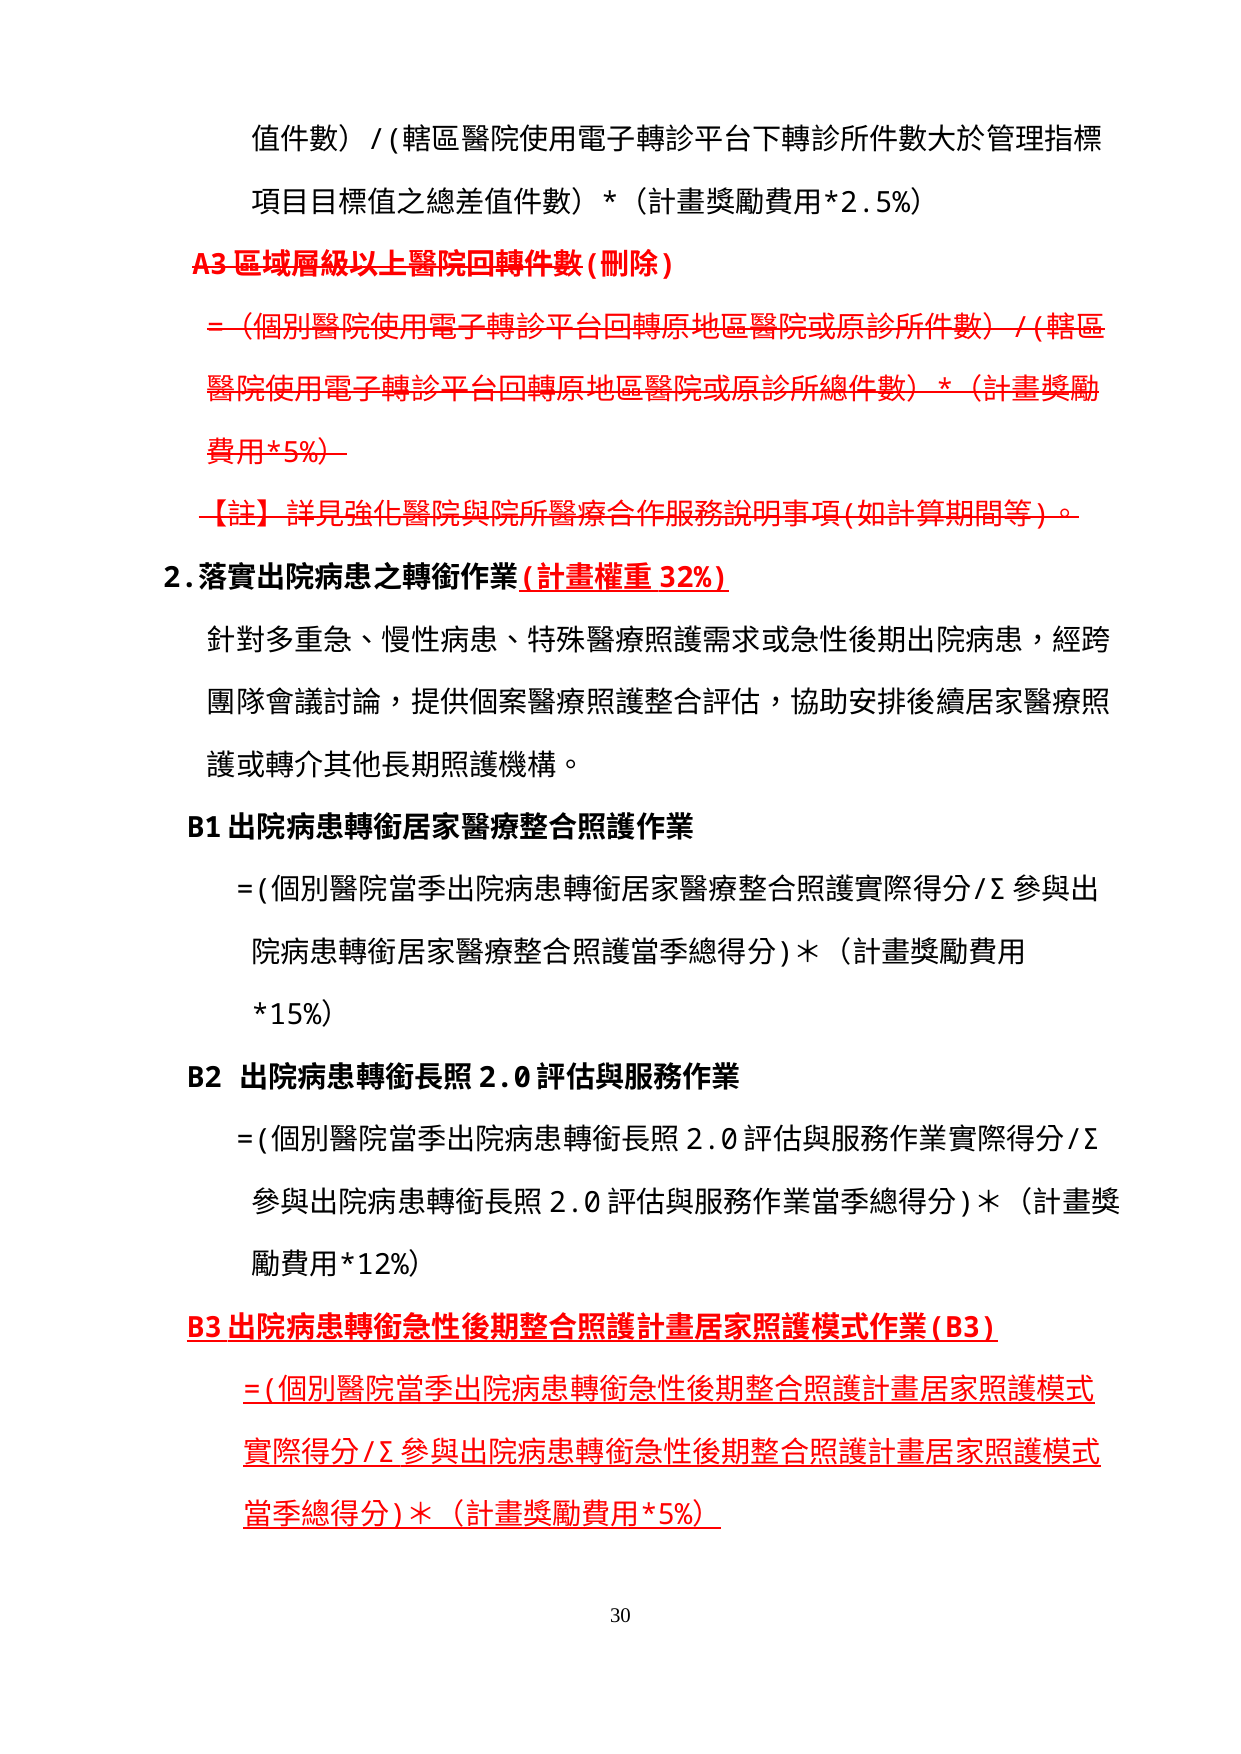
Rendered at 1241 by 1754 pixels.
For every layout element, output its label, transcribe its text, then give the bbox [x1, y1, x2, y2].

text 2.落實出院病患之轉銜作業(計畫權重32%) [163, 533, 1122, 596]
text =(個別醫院當季出院病患轉銜居家醫療整合照護實際得分/Σ參與出院病患轉銜居家醫療整合照護當季總得分)＊（計畫獎勵費用*15%） [236, 846, 1122, 1033]
text 【註】詳見強化醫院與院所醫療合作服務說明事項(如計算期間等)。 [198, 471, 1122, 533]
text B1出院病患轉銜居家醫療整合照護作業 [187, 783, 1122, 846]
text =(個別醫院當季出院病患轉銜急性後期整合照護計畫居家照護模式實際得分/Σ參與出院病患轉銜急性後期整合照護計畫居家照護模式當季總得分)＊（計畫獎勵費用*5%） [243, 1346, 1122, 1533]
text 針對多重急、慢性病患、特殊醫療照護需求或急性後期出院病患，經跨團隊會議討論，提供個案醫療照護整合評估，協助安排後續居家醫療照護或轉介其他長期照護機構。 [207, 596, 1122, 783]
text 值件數）/(轄區醫院使用電子轉診平台下轉診所件數大於管理指標項目目標值之總差值件數）*（計畫獎勵費用*2.5%） [221, 96, 1122, 221]
text =（個別醫院使用電子轉診平台回轉原地區醫院或原診所件數）/(轄區醫院使用電子轉診平台回轉原地區醫院或原診所總件數）*（計畫獎勵費用*5%） [207, 283, 1122, 471]
text =(個別醫院當季出院病患轉銜長照2.0評估與服務作業實際得分/Σ參與出院病患轉銜長照2.0評估與服務作業當季總得分)＊（計畫獎勵費用*12%） [236, 1096, 1122, 1283]
text A3區域層級以上醫院回轉件數(刪除) [192, 221, 1122, 283]
text B3出院病患轉銜急性後期整合照護計畫居家照護模式作業(B3) [187, 1283, 1122, 1346]
text B2 出院病患轉銜長照2.0評估與服務作業 [187, 1033, 1122, 1096]
